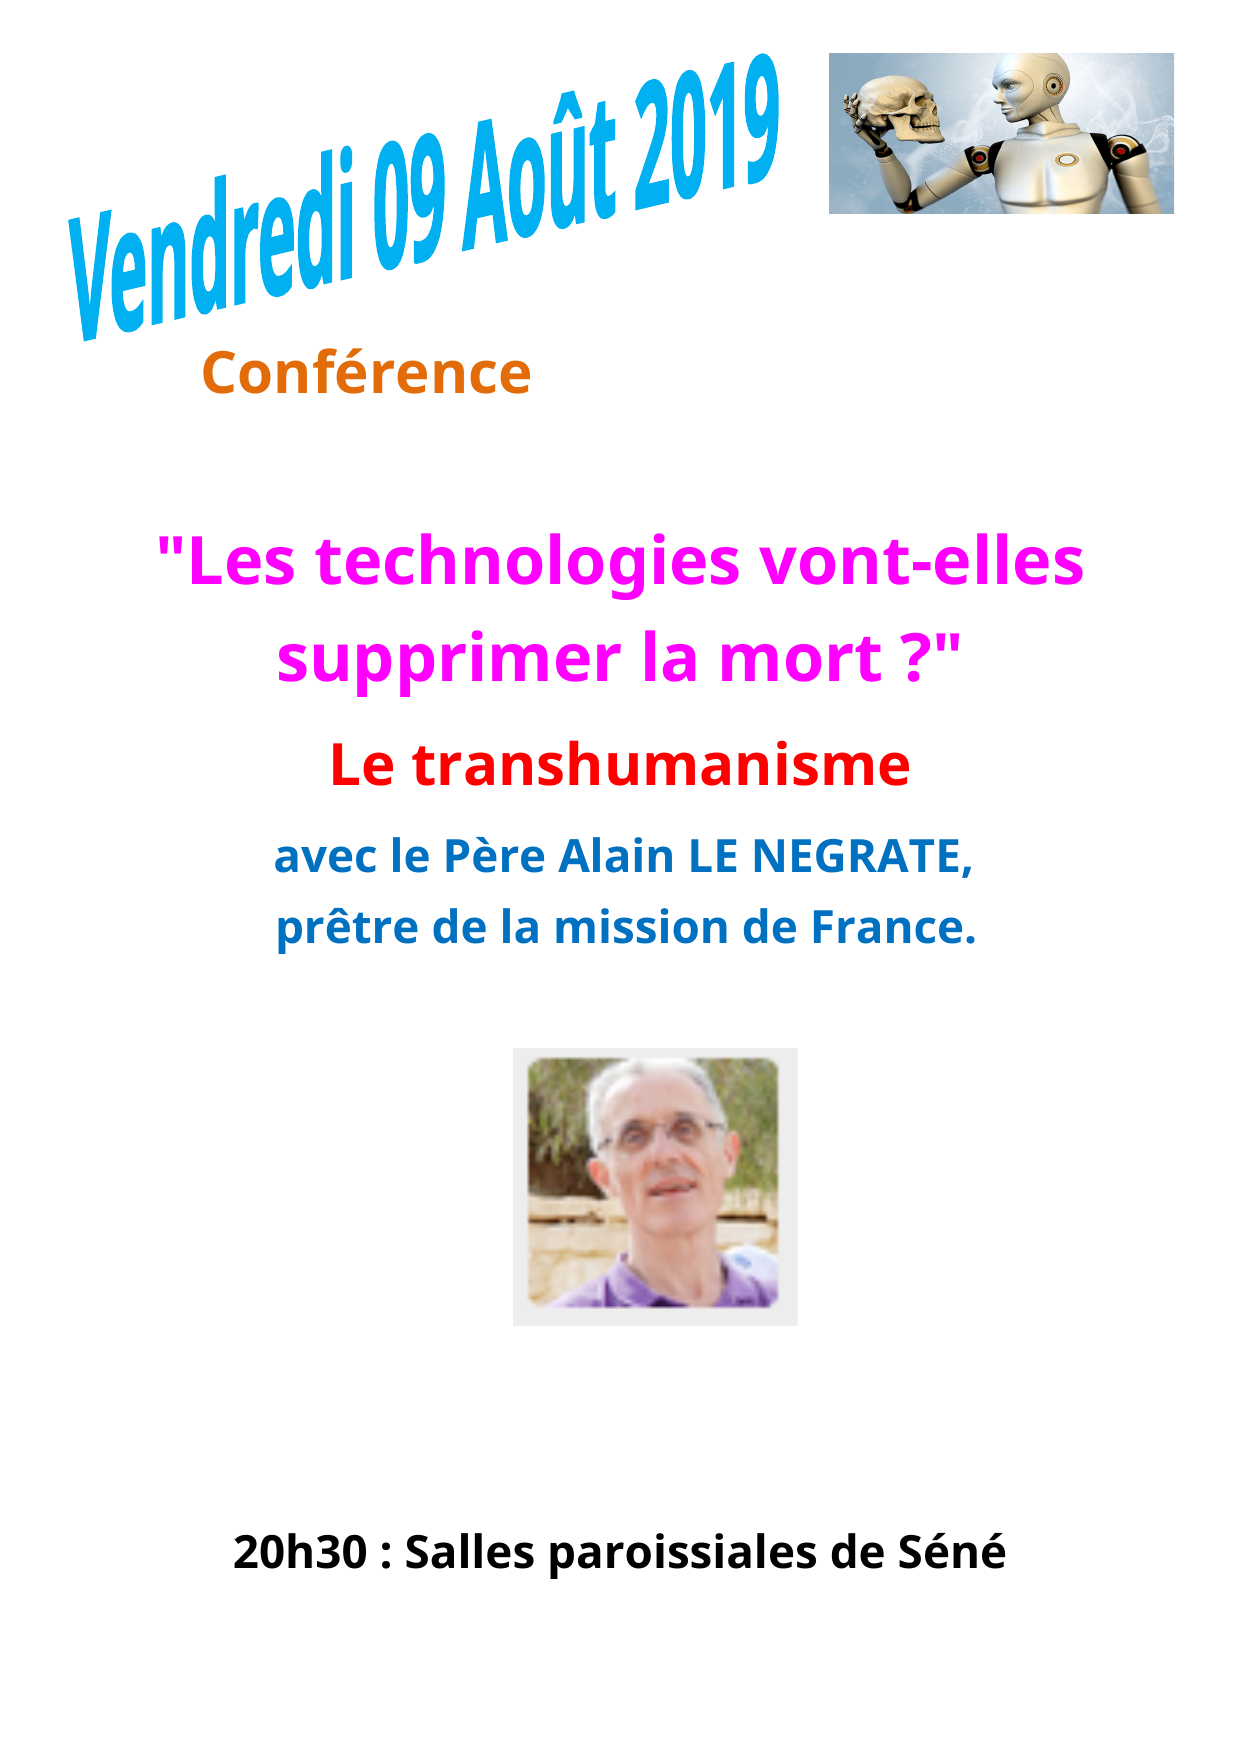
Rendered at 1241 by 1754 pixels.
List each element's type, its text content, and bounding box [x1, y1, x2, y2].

text avec le Père Alain LE NEGRATE, [53, 823, 1187, 885]
picture [512, 1048, 592, 1236]
text Le transhumanisme [53, 723, 1187, 802]
text Conférence [192, 263, 1187, 411]
text prêtre de la mission de France. [53, 895, 1187, 957]
picture [829, 53, 1175, 214]
text 20h30 : Salles paroissiales de Séné [53, 1519, 1187, 1581]
text "Les technologies vont-elles supprimer la mort ?" [53, 513, 1187, 701]
